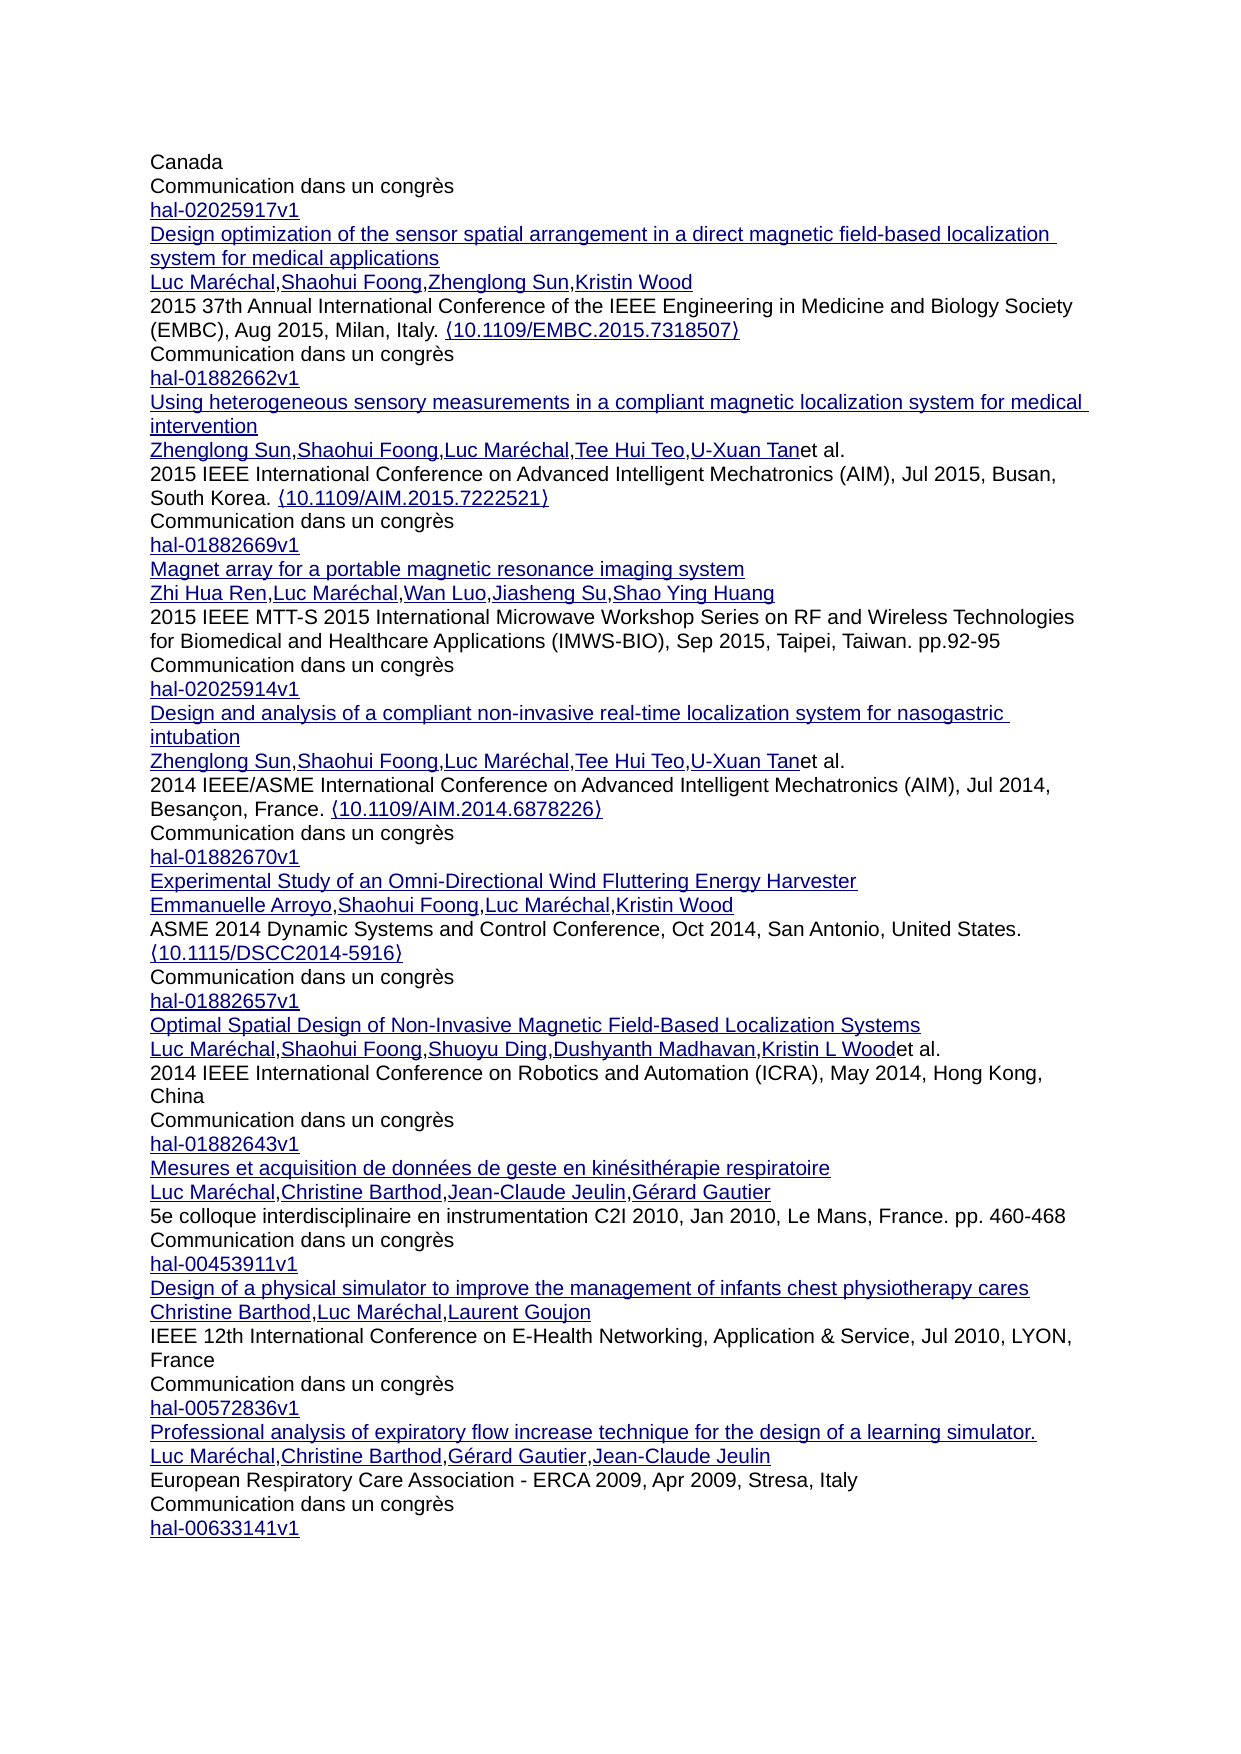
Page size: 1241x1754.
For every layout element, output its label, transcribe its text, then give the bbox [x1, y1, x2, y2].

table_cell Canada Communication dans un congrès hal-02025917v1 [150, 150, 1090, 222]
table_cell Design of a physical simulator to improve the management of infants chest physiotherapy cares Christine Barthod,Luc Maréchal,Laurent Goujon IEEE 12th International Conference on E-Health Networking, Application & Service, Jul 2010, LYON, France Communication dans un congrès hal-00572836v1 [150, 1276, 1090, 1420]
table_cell Using heterogeneous sensory measurements in a compliant magnetic localization system for medical intervention Zhenglong Sun,Shaohui Foong,Luc Maréchal,Tee Hui Teo,U-Xuan Tanet al. 2015 IEEE International Conference on Advanced Intelligent Mechatronics (AIM), Jul 2015, Busan, South Korea. ⟨10.1109/AIM.2015.7222521⟩ Communication dans un congrès hal-01882669v1 [150, 390, 1090, 557]
table_cell Mesures et acquisition de données de geste en kinésithérapie respiratoire Luc Maréchal,Christine Barthod,Jean-Claude Jeulin,Gérard Gautier 5e colloque interdisciplinaire en instrumentation C2I 2010, Jan 2010, Le Mans, France. pp. 460-468 Communication dans un congrès hal-00453911v1 [150, 1156, 1090, 1276]
table_cell Design and analysis of a compliant non-invasive real-time localization system for nasogastric intubation Zhenglong Sun,Shaohui Foong,Luc Maréchal,Tee Hui Teo,U-Xuan Tanet al. 2014 IEEE/ASME International Conference on Advanced Intelligent Mechatronics (AIM), Jul 2014, Besançon, France. ⟨10.1109/AIM.2014.6878226⟩ Communication dans un congrès hal-01882670v1 [150, 701, 1090, 869]
table_cell Experimental Study of an Omni-Directional Wind Fluttering Energy Harvester Emmanuelle Arroyo,Shaohui Foong,Luc Maréchal,Kristin Wood ASME 2014 Dynamic Systems and Control Conference, Oct 2014, San Antonio, United States. ⟨10.1115/DSCC2014-5916⟩ Communication dans un congrès hal-01882657v1 [150, 869, 1090, 1012]
table_cell Magnet array for a portable magnetic resonance imaging system Zhi Hua Ren,Luc Maréchal,Wan Luo,Jiasheng Su,Shao Ying Huang 2015 IEEE MTT-S 2015 International Microwave Workshop Series on RF and Wireless Technologies for Biomedical and Healthcare Applications (IMWS-BIO), Sep 2015, Taipei, Taiwan. pp.92-95 Communication dans un congrès hal-02025914v1 [150, 557, 1090, 701]
table_cell Optimal Spatial Design of Non-Invasive Magnetic Field-Based Localization Systems Luc Maréchal,Shaohui Foong,Shuoyu Ding,Dushyanth Madhavan,Kristin L Woodet al. 2014 IEEE International Conference on Robotics and Automation (ICRA), May 2014, Hong Kong, China Communication dans un congrès hal-01882643v1 [150, 1013, 1090, 1156]
table_cell Design optimization of the sensor spatial arrangement in a direct magnetic field-based localization system for medical applications Luc Maréchal,Shaohui Foong,Zhenglong Sun,Kristin Wood 2015 37th Annual International Conference of the IEEE Engineering in Medicine and Biology Society (EMBC), Aug 2015, Milan, Italy. ⟨10.1109/EMBC.2015.7318507⟩ Communication dans un congrès hal-01882662v1 [150, 222, 1090, 389]
table_cell Professional analysis of expiratory flow increase technique for the design of a learning simulator. Luc Maréchal,Christine Barthod,Gérard Gautier,Jean-Claude Jeulin European Respiratory Care Association - ERCA 2009, Apr 2009, Stresa, Italy Communication dans un congrès hal-00633141v1 [150, 1420, 1090, 1539]
